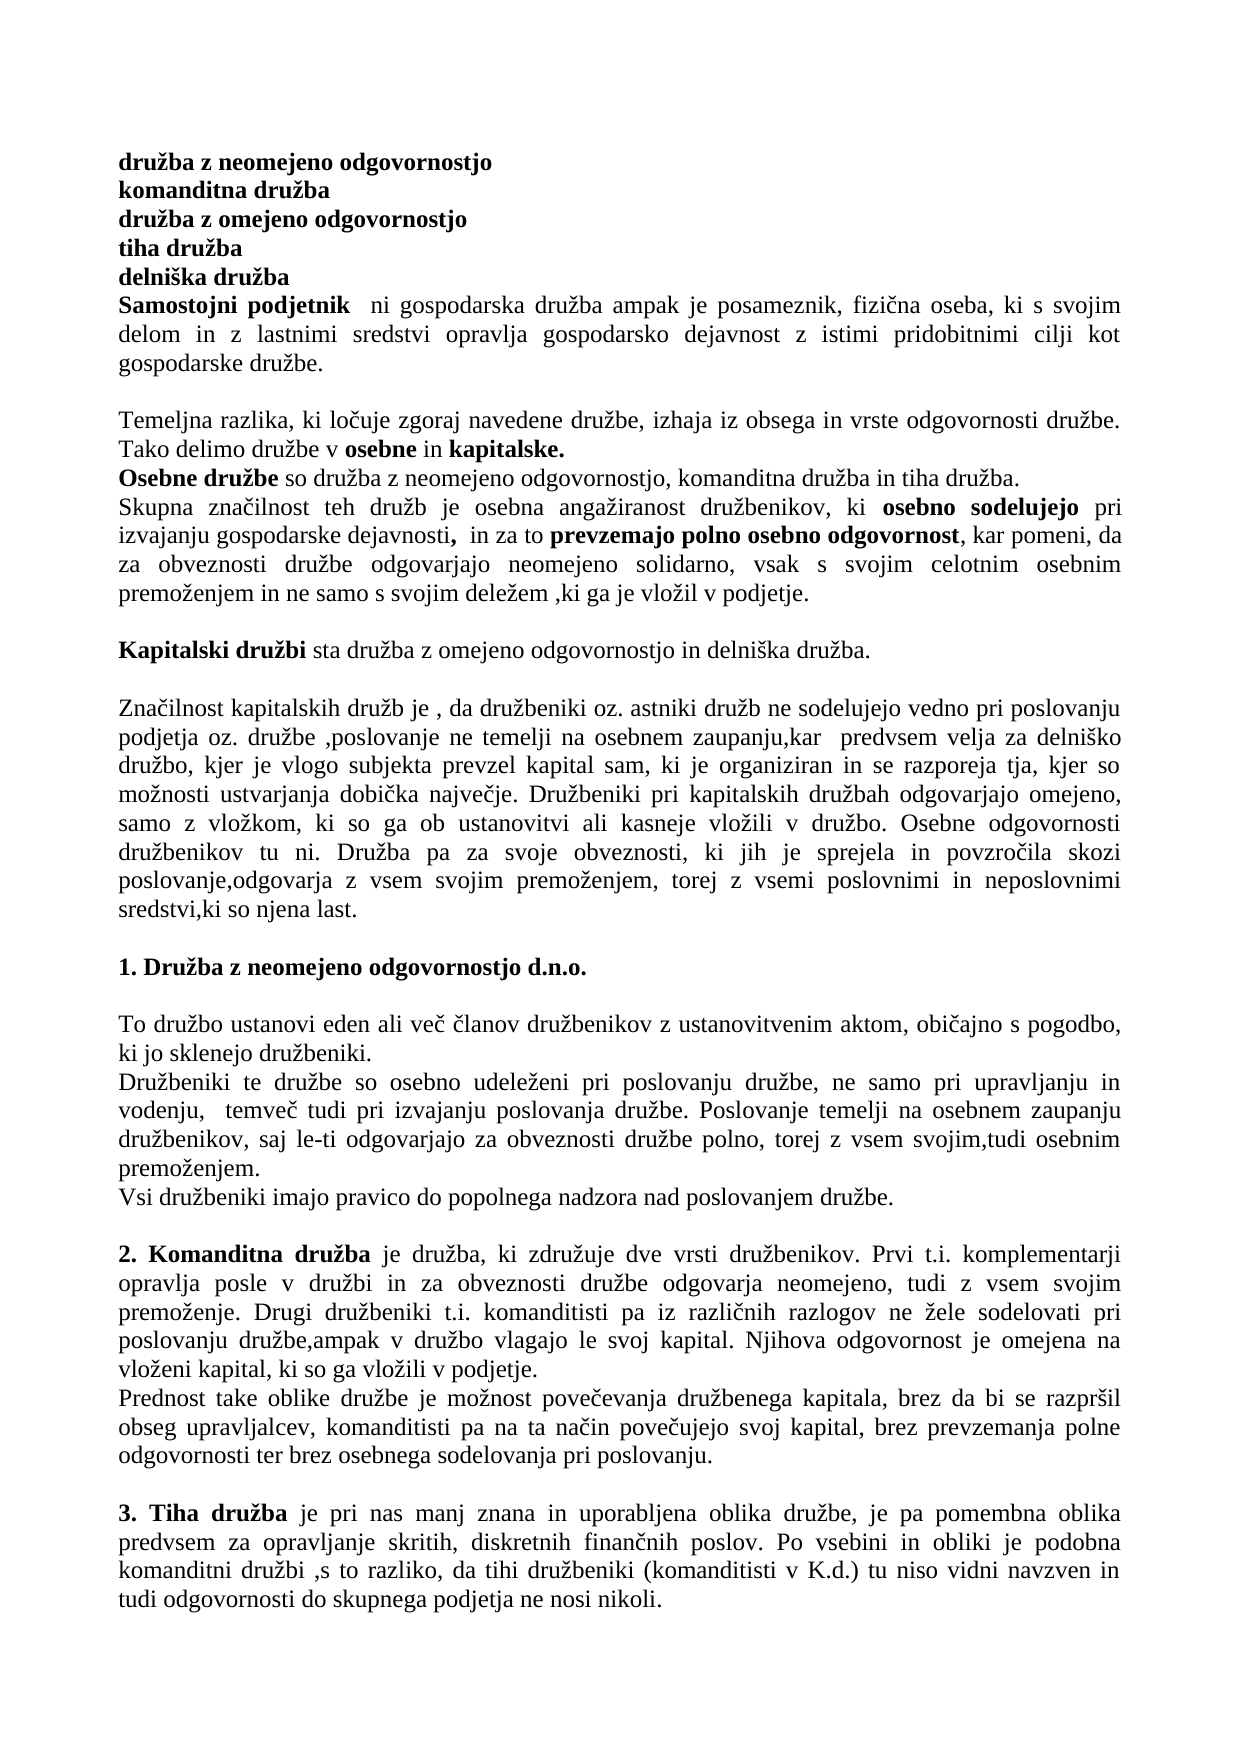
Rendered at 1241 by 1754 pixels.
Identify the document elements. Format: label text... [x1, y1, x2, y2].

text 3. Tiha družba je pri nas manj znana in uporabljena oblika družbe, je pa pomembna oblika predvsem za opravljanje skritih, diskretnih finančnih poslov. Po vsebini in obliki je podobna komanditni družbi ,s to razliko, da tihi družbeniki (komanditisti v K.d.) tu niso vidni navzven in tudi odgovornosti do skupnega podjetja ne nosi nikoli. [118, 1498, 1122, 1613]
text družba z neomejeno odgovornostjo [118, 147, 1122, 176]
text 1. Družba z neomejeno odgovornostjo d.n.o. [118, 952, 1122, 981]
text Osebne družbe so družba z neomejeno odgovornostjo, komanditna družba in tiha družba. [118, 463, 1122, 492]
text Družbeniki te družbe so osebno udeleženi pri poslovanju družbe, ne samo pri upravljanju in vodenju, temveč tudi pri izvajanju poslovanja družbe. Poslovanje temelji na osebnem zaupanju družbenikov, saj le-ti odgovarjajo za obveznosti družbe polno, torej z vsem svojim,tudi osebnim premoženjem. [118, 1067, 1122, 1182]
text družba z omejeno odgovornostjo [118, 204, 1122, 233]
text Samostojni podjetnik ni gospodarska družba ampak je posameznik, fizična oseba, ki s svojim delom in z lastnimi sredstvi opravlja gospodarsko dejavnost z istimi pridobitnimi cilji kot gospodarske družbe. [118, 291, 1122, 377]
text komanditna družba [118, 176, 1122, 204]
text tiha družba [118, 233, 1122, 262]
text Temeljna razlika, ki ločuje zgoraj navedene družbe, izhaja iz obsega in vrste odgovornosti družbe. Tako delimo družbe v osebne in kapitalske. [118, 406, 1122, 463]
text Prednost take oblike družbe je možnost povečevanja družbenega kapitala, brez da bi se razpršil obseg upravljalcev, komanditisti pa na ta način povečujejo svoj kapital, brez prevzemanja polne odgovornosti ter brez osebnega sodelovanja pri poslovanju. [118, 1383, 1122, 1469]
text Značilnost kapitalskih družb je , da družbeniki oz. astniki družb ne sodelujejo vedno pri poslovanju podjetja oz. družbe ,poslovanje ne temelji na osebnem zaupanju,kar predvsem velja za delniško družbo, kjer je vlogo subjekta prevzel kapital sam, ki je organiziran in se razporeja tja, kjer so možnosti ustvarjanja dobička največje. Družbeniki pri kapitalskih družbah odgovarjajo omejeno, samo z vložkom, ki so ga ob ustanovitvi ali kasneje vložili v družbo. Osebne odgovornosti družbenikov tu ni. Družba pa za svoje obveznosti, ki jih je sprejela in povzročila skozi poslovanje,odgovarja z vsem svojim premoženjem, torej z vsemi poslovnimi in neposlovnimi sredstvi,ki so njena last. [118, 693, 1122, 923]
text To družbo ustanovi eden ali več članov družbenikov z ustanovitvenim aktom, običajno s pogodbo, ki jo sklenejo družbeniki. [118, 1009, 1122, 1067]
text 2. Komanditna družba je družba, ki združuje dve vrsti družbenikov. Prvi t.i. komplementarji opravlja posle v družbi in za obveznosti družbe odgovarja neomejeno, tudi z vsem svojim premoženje. Drugi družbeniki t.i. komanditisti pa iz različnih razlogov ne žele sodelovati pri poslovanju družbe,ampak v družbo vlagajo le svoj kapital. Njihova odgovornost je omejena na vloženi kapital, ki so ga vložili v podjetje. [118, 1239, 1122, 1383]
text Kapitalski družbi sta družba z omejeno odgovornostjo in delniška družba. [118, 636, 1122, 664]
text Vsi družbeniki imajo pravico do popolnega nadzora nad poslovanjem družbe. [118, 1182, 1122, 1211]
text delniška družba [118, 262, 1122, 291]
text Skupna značilnost teh družb je osebna angažiranost družbenikov, ki osebno sodelujejo pri izvajanju gospodarske dejavnosti, in za to prevzemajo polno osebno odgovornost, kar pomeni, da za obveznosti družbe odgovarjajo neomejeno solidarno, vsak s svojim celotnim osebnim premoženjem in ne samo s svojim deležem ,ki ga je vložil v podjetje. [118, 492, 1122, 607]
